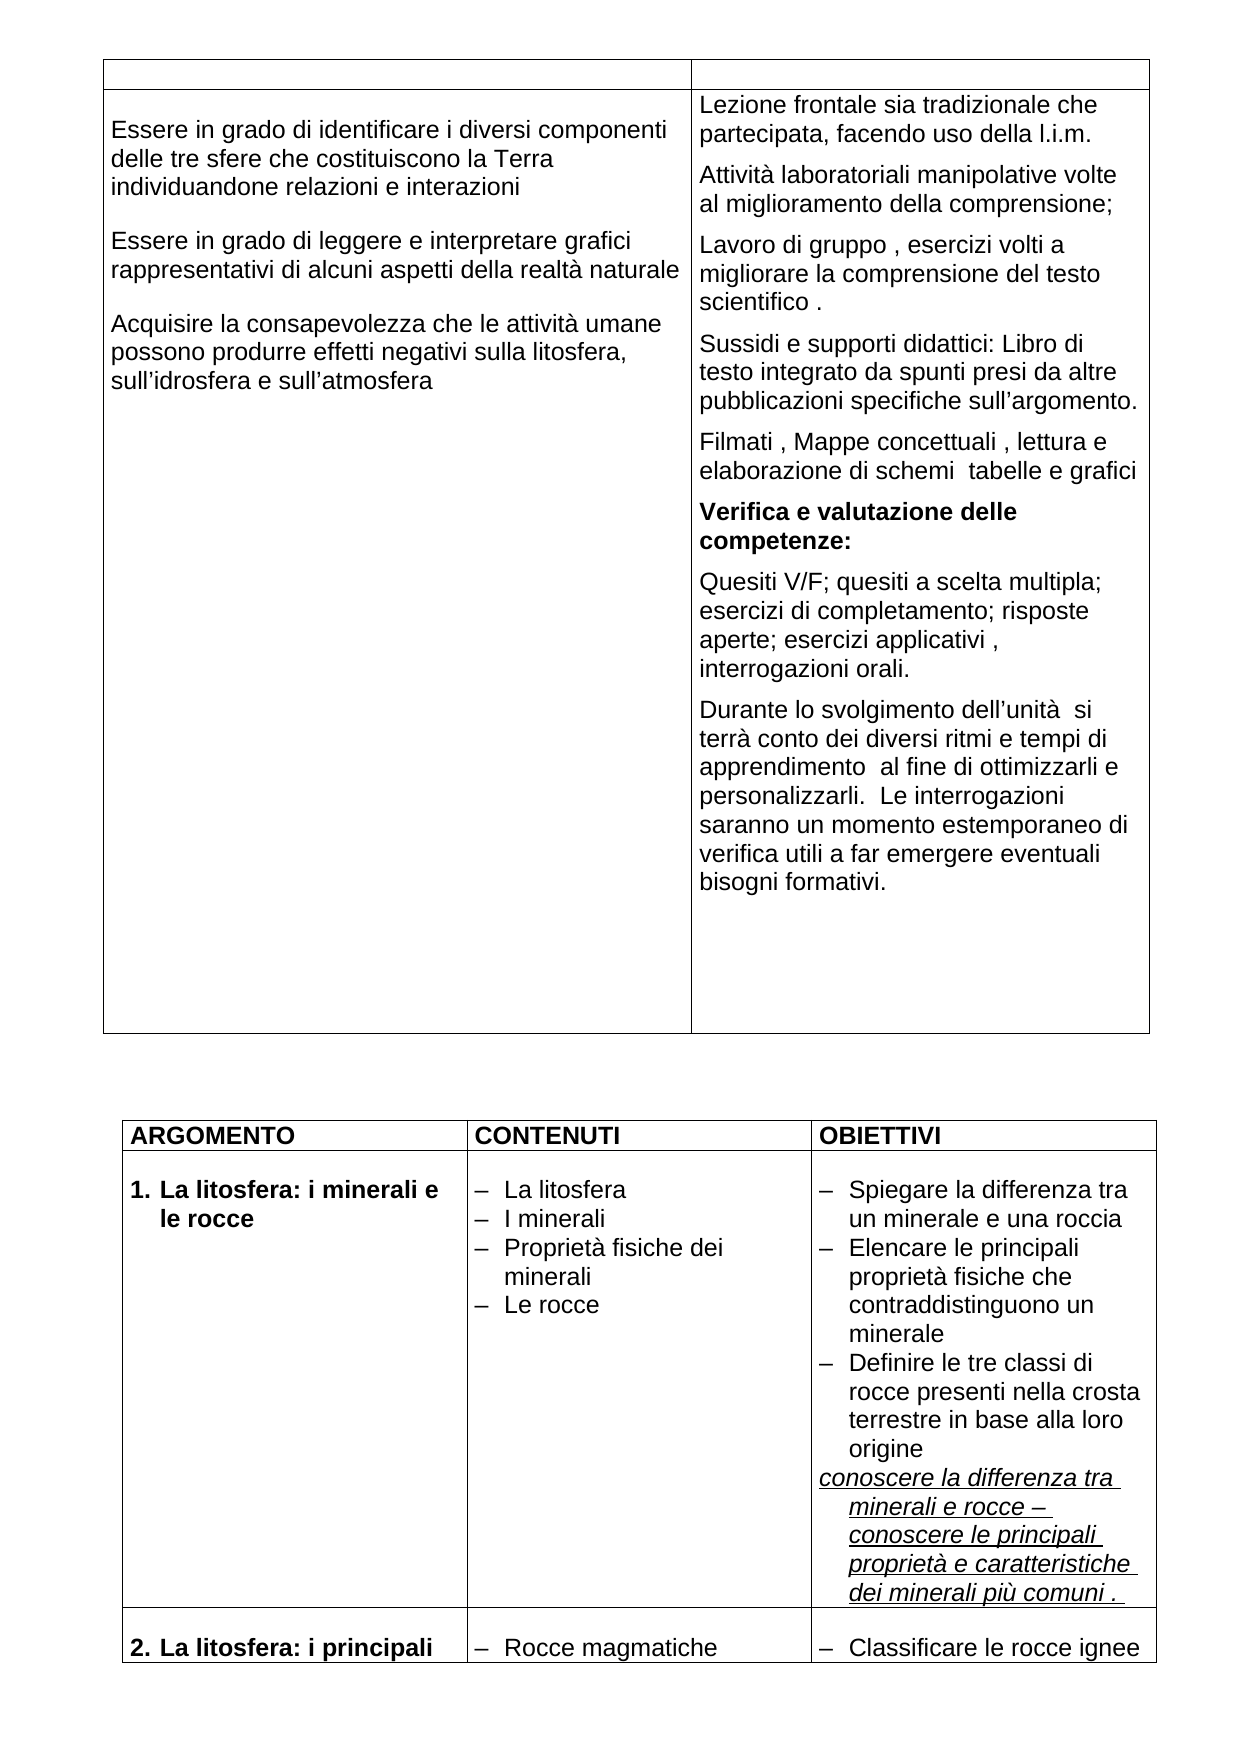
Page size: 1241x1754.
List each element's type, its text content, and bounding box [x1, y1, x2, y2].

table_cell – La litosfera – I minerali – Proprietà fisiche dei minerali – Le rocce [468, 1151, 811, 1607]
table_header argomento [123, 1121, 467, 1149]
table_header [104, 60, 691, 89]
table_cell 2. La litosfera: i principali [123, 1608, 467, 1662]
table_header contenuti [468, 1121, 811, 1149]
table_cell – Spiegare la differenza tra un minerale e una roccia – Elencare le principali proprietà fisiche che contraddistinguono un minerale – Definire le tre classi di rocce presenti nella crosta terrestre in base alla loro origine conoscere la differenza tra minerali e rocce – conoscere le principali proprietà e caratteristiche dei minerali più comuni . [812, 1151, 1156, 1607]
table_cell 1. La litosfera: i minerali e le rocce [123, 1151, 467, 1607]
table_cell Lezione frontale sia tradizionale che partecipata, facendo uso della l.i.m. Attività laboratoriali manipolative volte al miglioramento della comprensione; Lavoro di gruppo , esercizi volti a migliorare la comprensione del testo scientifico . Sussidi e supporti didattici: Libro di testo integrato da spunti presi da altre pubblicazioni specifiche sull’argomento. Filmati , Mappe concettuali , lettura e elaborazione di schemi tabelle e grafici Verifica e valutazione delle competenze: Quesiti V/F; quesiti a scelta multipla; esercizi di completamento; risposte aperte; esercizi applicativi , interrogazioni orali. Durante lo svolgimento dell’unità si terrà conto dei diversi ritmi e tempi di apprendimento al fine di ottimizzarli e personalizzarli. Le interrogazioni saranno un momento estemporaneo di verifica utili a far emergere eventuali bisogni formativi. [692, 90, 1149, 1032]
table_cell – Rocce magmatiche [468, 1608, 811, 1662]
table_cell – Classificare le rocce ignee [812, 1608, 1156, 1662]
table_header [692, 60, 1149, 89]
table_cell Essere in grado di identificare i diversi componenti delle tre sfere che costituiscono la Terra individuandone relazioni e interazioni Essere in grado di leggere e interpretare grafici rappresentativi di alcuni aspetti della realtà naturale Acquisire la consapevolezza che le attività umane possono produrre effetti negativi sulla litosfera, sull’idrosfera e sull’atmosfera [104, 90, 691, 1032]
table_header obiettivi [812, 1121, 1156, 1149]
